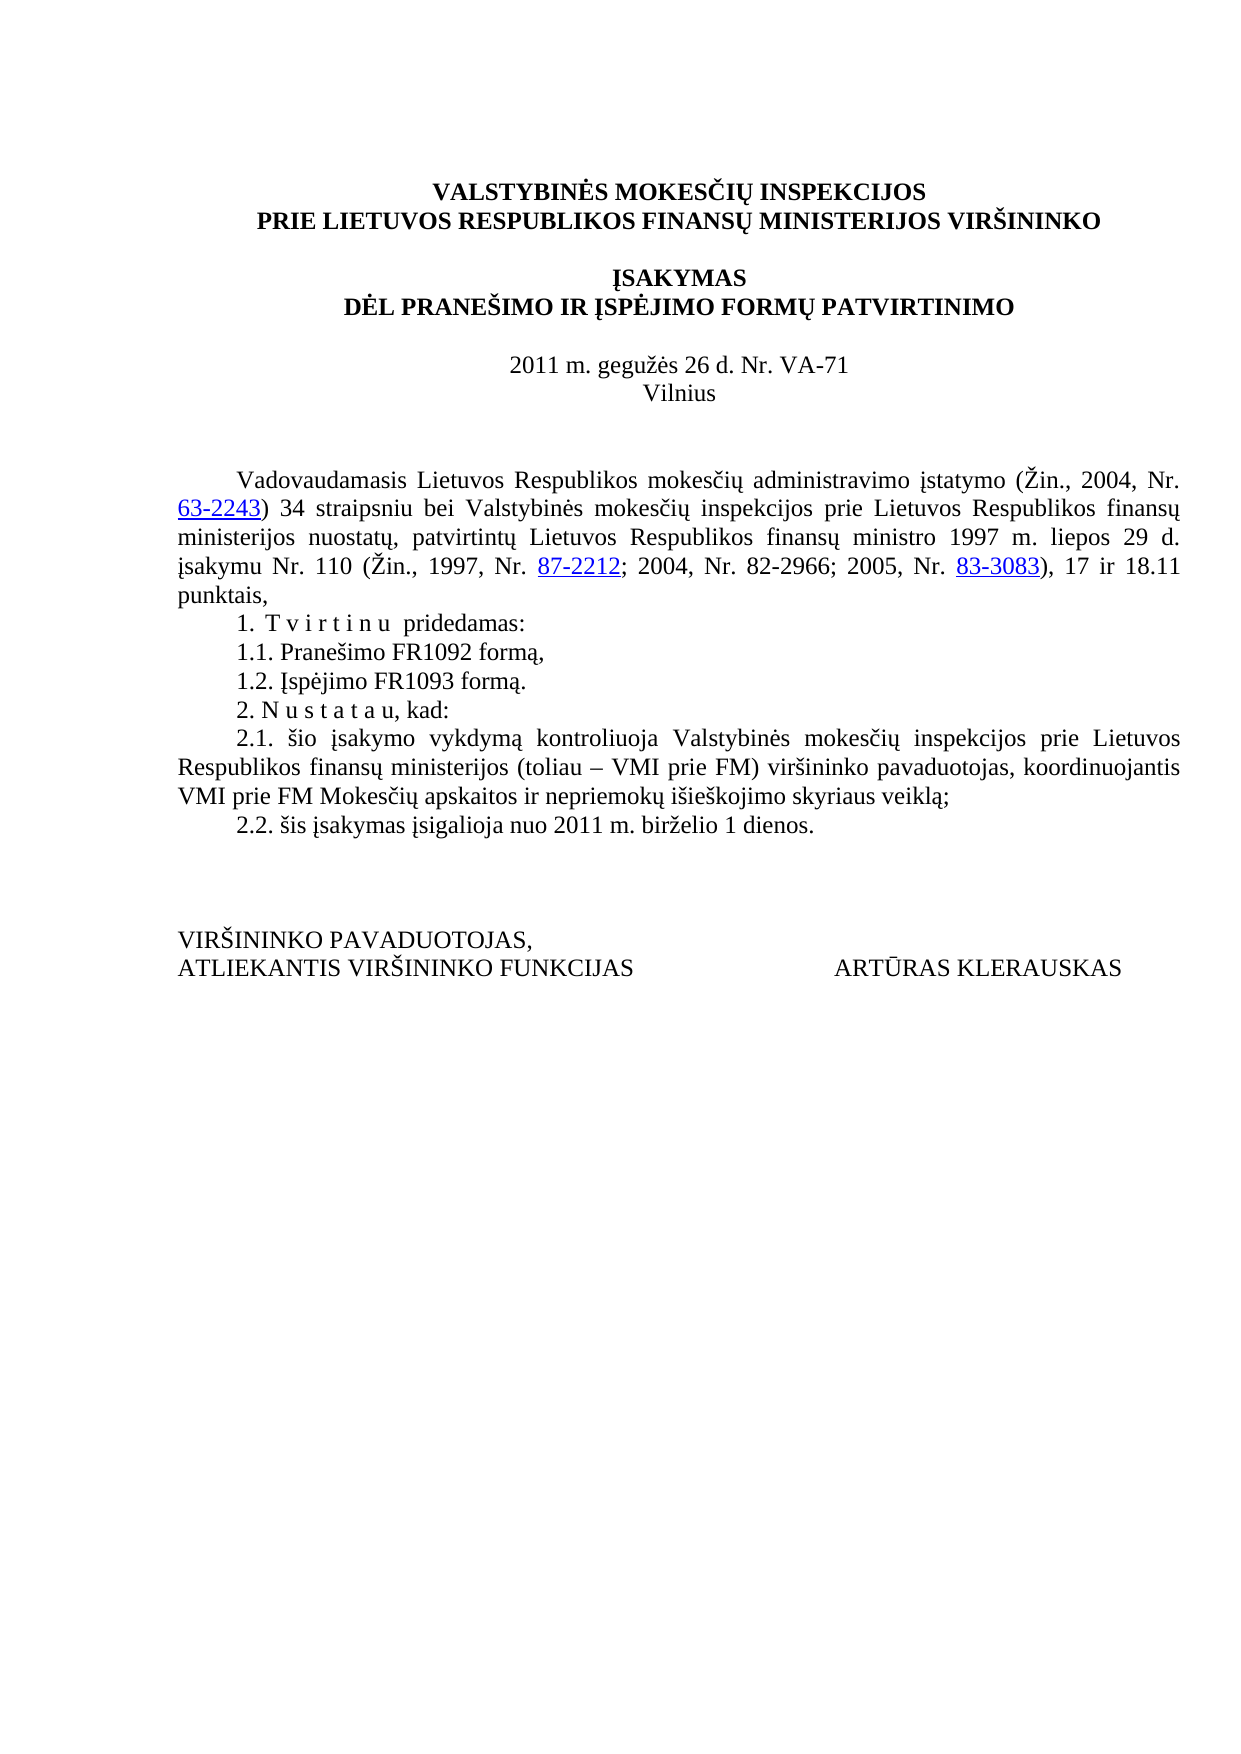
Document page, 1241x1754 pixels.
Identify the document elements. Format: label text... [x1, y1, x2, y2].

text VALSTYBINĖS MOKESČIŲ INSPEKCIJOS [177, 177, 1181, 206]
text 2. Nustatau, kad: [177, 695, 1181, 723]
text 2.2. šis įsakymas įsigalioja nuo 2011 m. birželio 1 dienos. [177, 810, 1181, 838]
text Vadovaudamasis Lietuvos Respublikos mokesčių administravimo įstatymo (Žin., 2004, Nr. 63-2243) 34 straipsniu bei Valstybinės mokesčių inspekcijos prie Lietuvos Respublikos finansų ministerijos nuostatų, patvirtintų Lietuvos Respublikos finansų ministro 1997 m. liepos 29 d. įsakymu Nr. 110 (Žin., 1997, Nr. 87-2212; 2004, Nr. 82-2966; 2005, Nr. 83-3083), 17 ir 18.11 punktais, [177, 465, 1181, 608]
text PRIE LIETUVOS RESPUBLIKOS FINANSŲ MINISTERIJOS VIRŠININKO [177, 206, 1181, 235]
text atliekantis viršininko funkcijas Artūras Klerauskas [177, 953, 1181, 982]
text 2.1. šio įsakymo vykdymą kontroliuoja Valstybinės mokesčių inspekcijos prie Lietuvos Respublikos finansų ministerijos (toliau – VMI prie FM) viršininko pavaduotojas, koordinuojantis VMI prie FM Mokesčių apskaitos ir nepriemokų išieškojimo skyriaus veiklą; [177, 723, 1181, 810]
text 1.2. Įspėjimo FR1093 formą. [177, 666, 1181, 695]
text Viršininko pavaduotojas, [177, 925, 1181, 953]
text 1. Tvirtinu pridedamas: [177, 608, 1181, 637]
text 1.1. Pranešimo FR1092 formą, [177, 637, 1181, 666]
text ĮSAKYMAS [177, 263, 1181, 292]
text 2011 m. gegužės 26 d. Nr. VA-71 [177, 350, 1181, 378]
text dėl PRANEŠIMO IR ĮSPĖJIMO formų PATVIRTINIMO [177, 292, 1181, 321]
text Vilnius [177, 378, 1181, 407]
